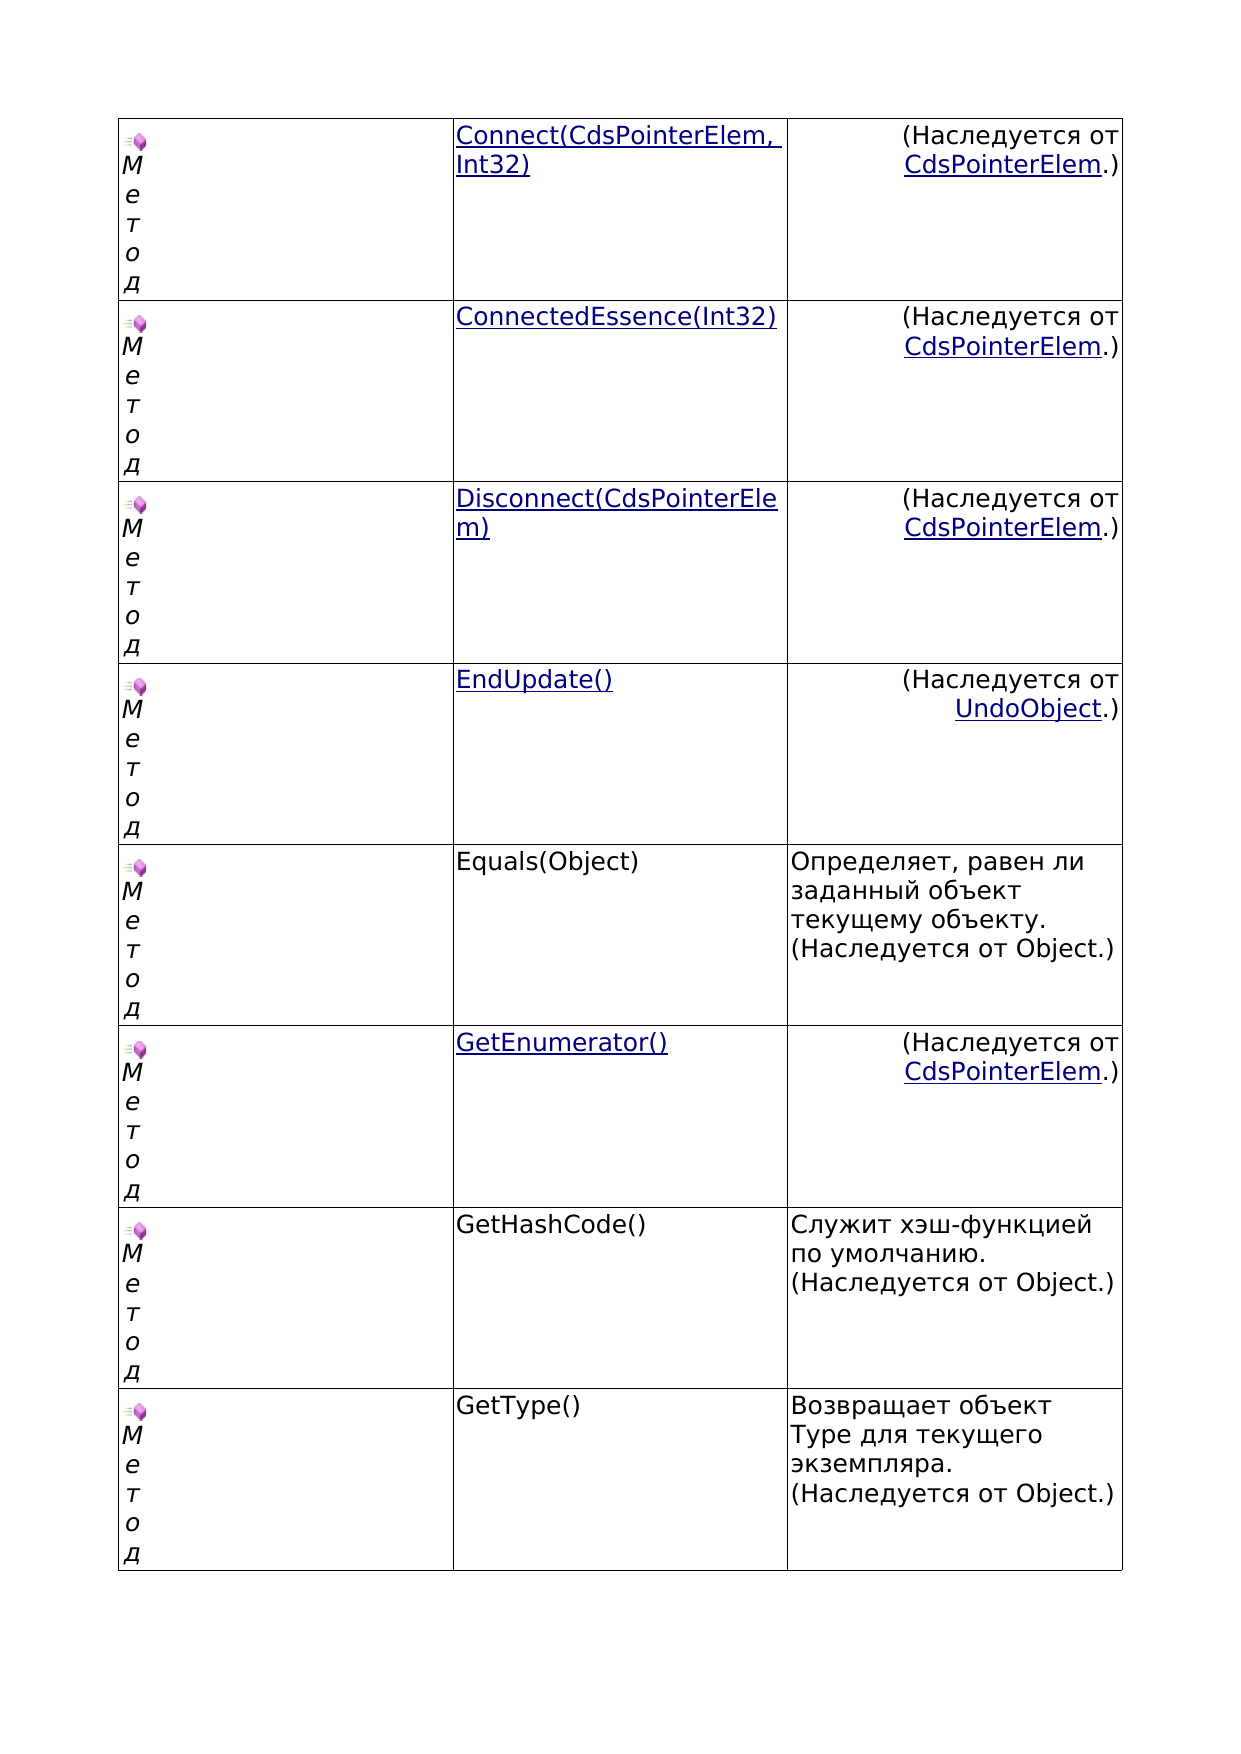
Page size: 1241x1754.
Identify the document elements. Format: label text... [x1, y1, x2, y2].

picture [121, 678, 147, 696]
picture [121, 1222, 147, 1240]
table_cell GetEnumerator() [454, 1026, 787, 1207]
picture [121, 859, 147, 877]
table_cell GetHashCode() [454, 1208, 787, 1388]
table_cell Возвращает объект Type для текущего экземпляра. (Наследуется от Object.) [788, 1389, 1122, 1570]
table_cell [119, 845, 453, 1025]
table_cell ConnectedEssence(Int32) [454, 301, 787, 481]
picture [121, 1041, 147, 1059]
table_cell [119, 664, 453, 844]
table_cell (Наследуется от UndoObject.) [788, 664, 1122, 844]
table_cell [119, 301, 453, 481]
table_cell [119, 1389, 453, 1570]
picture [121, 496, 147, 514]
table_cell Disconnect(CdsPointerElem) [454, 482, 787, 662]
table_cell Служит хэш-функцией по умолчанию. (Наследуется от Object.) [788, 1208, 1122, 1388]
picture [121, 315, 147, 333]
table_cell [119, 119, 453, 299]
table_cell (Наследуется от CdsPointerElem.) [788, 301, 1122, 481]
picture [121, 1403, 147, 1421]
table_cell (Наследуется от CdsPointerElem.) [788, 119, 1122, 299]
table_cell (Наследуется от CdsPointerElem.) [788, 482, 1122, 662]
table_cell Определяет, равен ли заданный объект текущему объекту. (Наследуется от Object.) [788, 845, 1122, 1025]
picture [121, 133, 147, 151]
table_cell Equals(Object) [454, 845, 787, 1025]
table_cell EndUpdate() [454, 664, 787, 844]
table_cell [119, 1208, 453, 1388]
table_cell (Наследуется от CdsPointerElem.) [788, 1026, 1122, 1207]
table_cell GetType() [454, 1389, 787, 1570]
table_cell [119, 482, 453, 662]
table_cell [119, 1026, 453, 1207]
table_cell Connect(CdsPointerElem, Int32) [454, 119, 787, 299]
